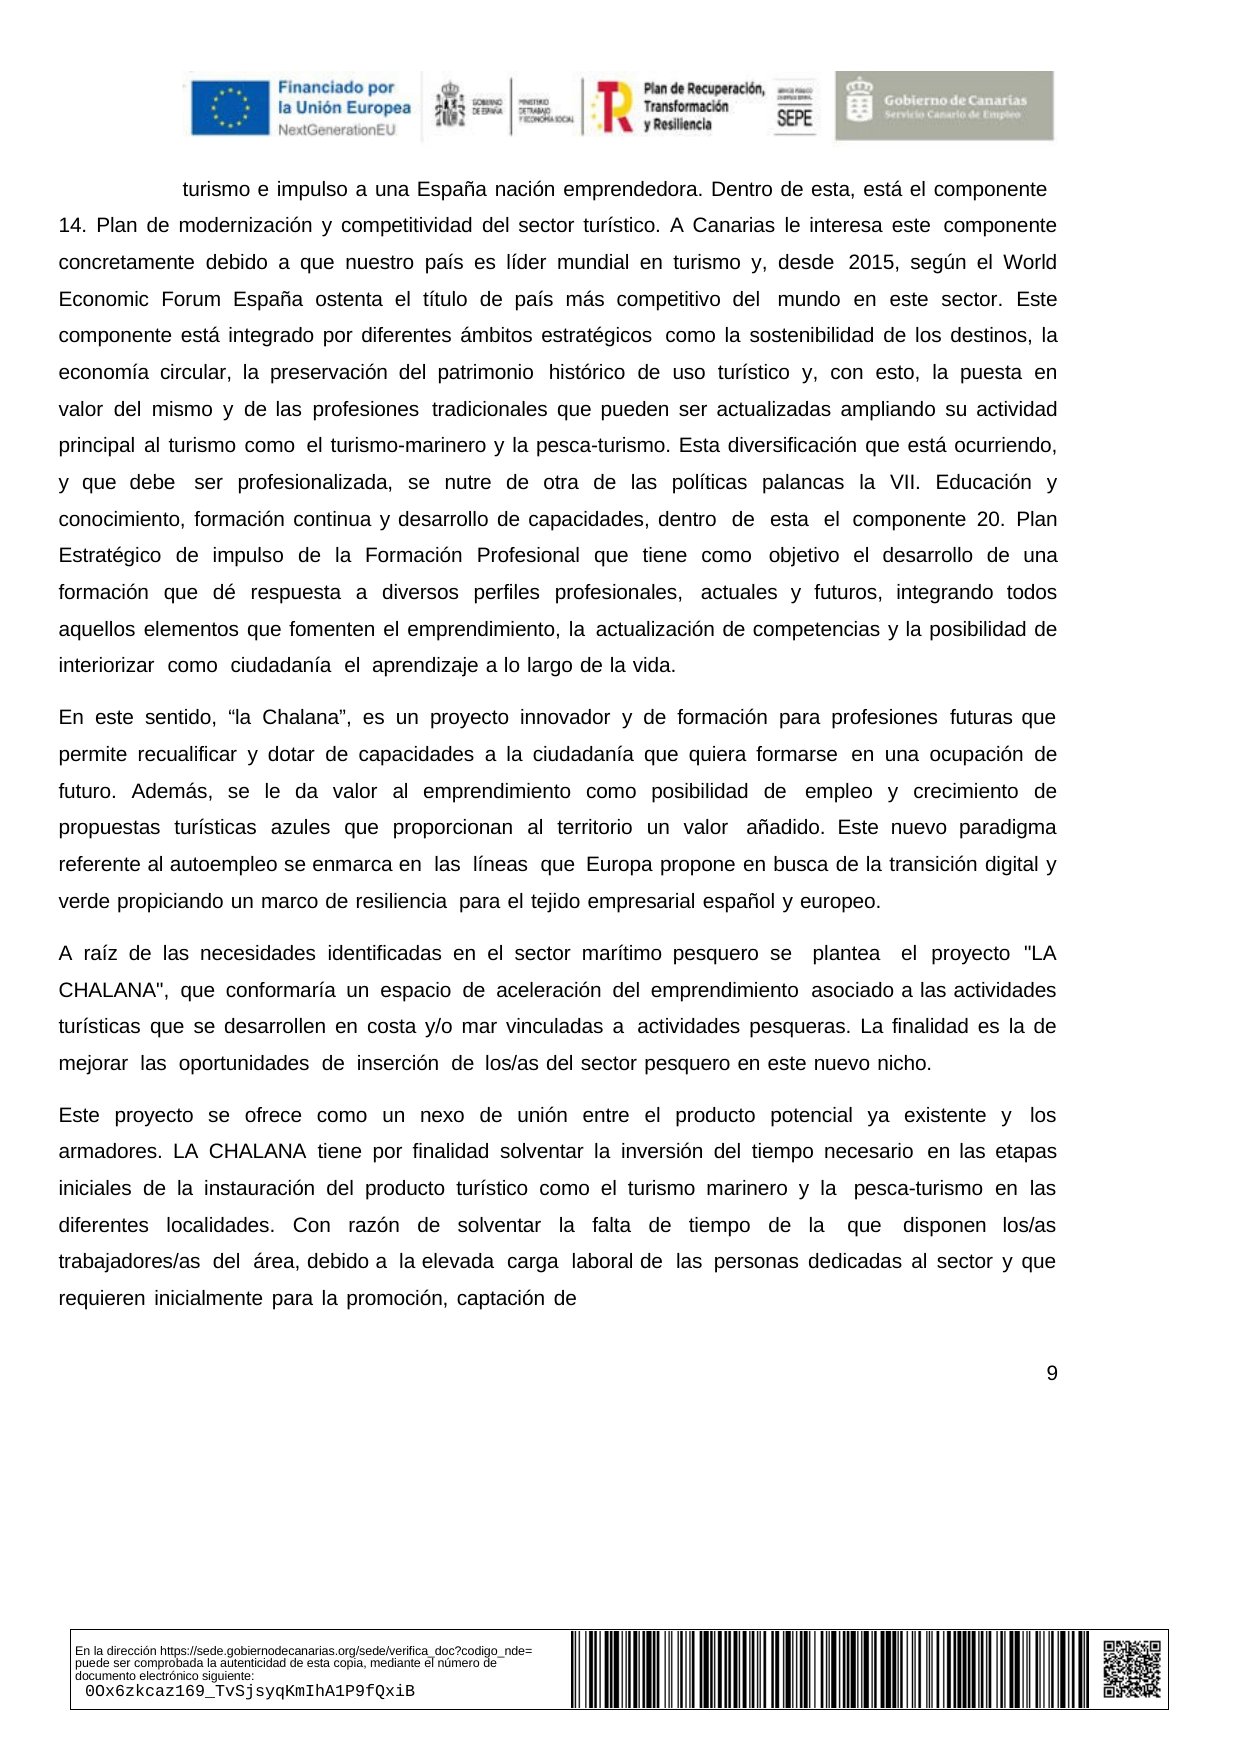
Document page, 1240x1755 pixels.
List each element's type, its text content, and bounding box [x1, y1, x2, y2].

text Este proyecto se ofrece como un nexo de unión entre el producto potencial ya existente y los armadores. LA CHALANA tiene por finalidad solventar la inversión del tiempo necesario en las etapas iniciales de la instauración del producto turístico como el turismo marinero y la pesca-turismo en las diferentes localidades. Con razón de solventar la falta de tiempo de la que disponen los/as trabajadores/as del área, debido a la elevada carga laboral de las personas dedicadas al sector y que requieren inicialmente para la promoción, captación de [58, 1103, 1057, 1310]
text 14. Plan de modernización y competitividad del sector turístico. A Canarias le interesa este componente concretamente debido a que nuestro país es líder mundial en turismo y, desde 2015, según el World Economic Forum España ostenta el título de país más competitivo del mundo en este sector. Este componente está integrado por diferentes ámbitos estratégicos como la sostenibilidad de los destinos, la economía circular, la preservación del patrimonio histórico de uso turístico y, con esto, la puesta en valor del mismo y de las profesiones tradicionales que pueden ser actualizadas ampliando su actividad principal al turismo como el turismo-marinero y la pesca-turismo. Esta diversificación que está ocurriendo, y que debe ser profesionalizada, se nutre de otra de las políticas palancas la VII. Educación y conocimiento, formación continua y desarrollo de capacidades, dentro de esta el componente 20. Plan Estratégico de impulso de la Formación Profesional que tiene como objetivo el desarrollo de una formación que dé respuesta a diversos perfiles profesionales, actuales y futuros, integrando todos aquellos elementos que fomenten el emprendimiento, la actualización de competencias y la posibilidad de interiorizar como ciudadanía el aprendizaje a lo largo de la vida. [58, 213, 1058, 677]
text En este sentido, “la Chalana”, es un proyecto innovador y de formación para profesiones futuras que permite recualificar y dotar de capacidades a la ciudadanía que quiera formarse en una ocupación de futuro. Además, se le da valor al emprendimiento como posibilidad de empleo y crecimiento de propuestas turísticas azules que proporcionan al territorio un valor añadido. Este nuevo paradigma referente al autoempleo se enmarca en las líneas que Europa propone en busca de la transición digital y verde propiciando un marco de resiliencia para el tejido empresarial español y europeo. [58, 705, 1057, 913]
text 9 [58, 1361, 1058, 1385]
text turismo e impulso a una España nación emprendedora. Dentro de esta, está el componente [182, 176, 1181, 200]
text A raíz de las necesidades identificadas en el sector marítimo pesquero se plantea el proyecto "LA CHALANA", que conformaría un espacio de aceleración del emprendimiento asociado a las actividades turísticas que se desarrollen en costa y/o mar vinculadas a actividades pesqueras. La finalidad es la de mejorar las oportunidades de inserción de los/as del sector pesquero en este nuevo nicho. [58, 941, 1057, 1075]
